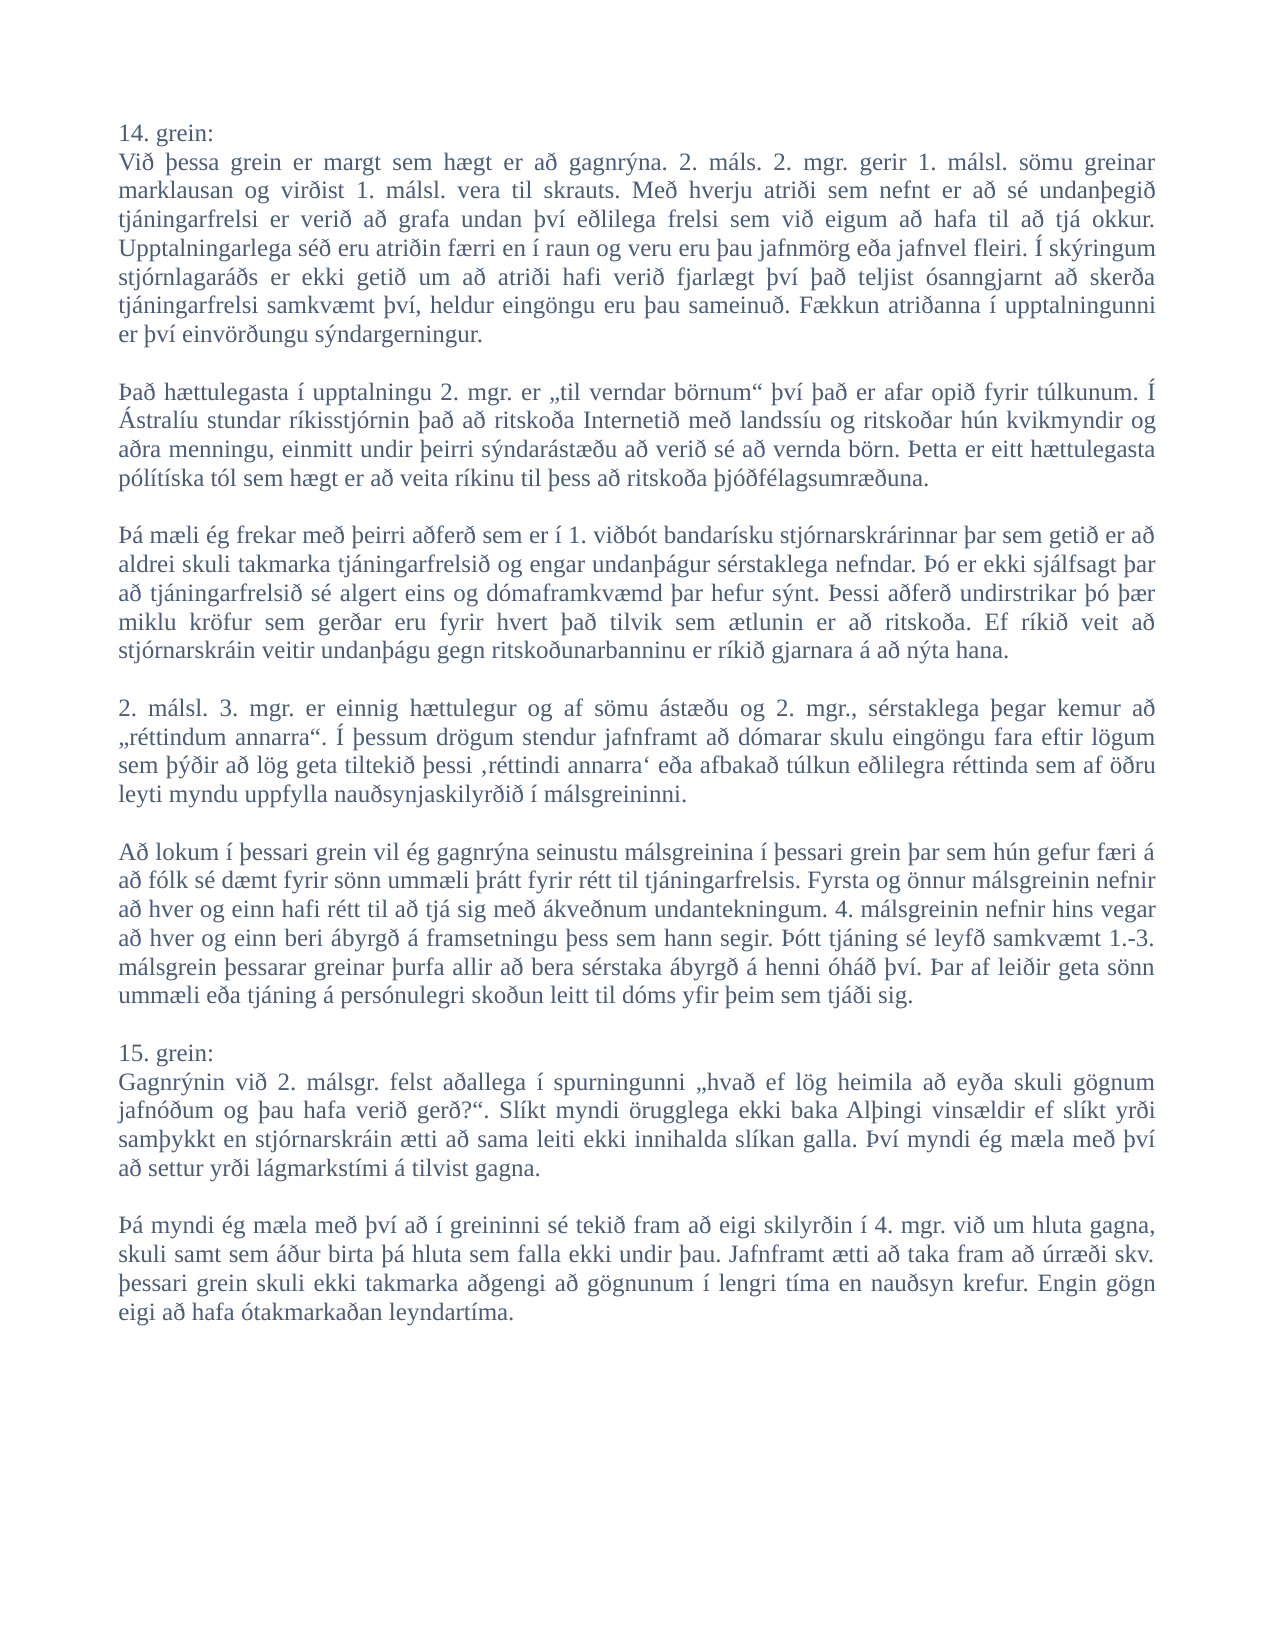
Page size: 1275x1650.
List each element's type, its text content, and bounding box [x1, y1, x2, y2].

text Við þessa grein er margt sem hægt er að gagnrýna. 2. máls. 2. mgr. gerir 1. málsl. sömu greinar marklausan og virðist 1. málsl. vera til skrauts. Með hverju atriði sem nefnt er að sé undanþegið tjáningarfrelsi er verið að grafa undan því eðlilega frelsi sem við eigum að hafa til að tjá okkur. Upptalningarlega séð eru atriðin færri en í raun og veru eru þau jafnmörg eða jafnvel fleiri. Í skýringum stjórnlagaráðs er ekki getið um að atriði hafi verið fjarlægt því það teljist ósanngjarnt að skerða tjáningarfrelsi samkvæmt því, heldur eingöngu eru þau sameinuð. Fækkun atriðanna í upptalningunni er því einvörðungu sýndargerningur. [118, 147, 1157, 348]
text Gagnrýnin við 2. málsgr. felst aðallega í spurningunni „hvað ef lög heimila að eyða skuli gögnum jafnóðum og þau hafa verið gerð?“. Slíkt myndi örugglega ekki baka Alþingi vinsældir ef slíkt yrði samþykkt en stjórnarskráin ætti að sama leiti ekki innihalda slíkan galla. Því myndi ég mæla með því að settur yrði lágmarkstími á tilvist gagna. [118, 1067, 1157, 1182]
text Það hættulegasta í upptalningu 2. mgr. er „til verndar börnum“ því það er afar opið fyrir túlkunum. Í Ástralíu stundar ríkisstjórnin það að ritskoða Internetið með landssíu og ritskoðar hún kvikmyndir og aðra menningu, einmitt undir þeirri sýndarástæðu að verið sé að vernda börn. Þetta er eitt hættulegasta pólítíska tól sem hægt er að veita ríkinu til þess að ritskoða þjóðfélagsumræðuna. [118, 377, 1157, 492]
text 14. grein: [118, 118, 1157, 147]
text Þá myndi ég mæla með því að í greininni sé tekið fram að eigi skilyrðin í 4. mgr. við um hluta gagna, skuli samt sem áður birta þá hluta sem falla ekki undir þau. Jafnframt ætti að taka fram að úrræði skv. þessari grein skuli ekki takmarka aðgengi að gögnunum í lengri tíma en nauðsyn krefur. Engin gögn eigi að hafa ótakmarkaðan leyndartíma. [118, 1211, 1157, 1326]
text 15. grein: [118, 1038, 1157, 1067]
text Að lokum í þessari grein vil ég gagnrýna seinustu málsgreinina í þessari grein þar sem hún gefur færi á að fólk sé dæmt fyrir sönn ummæli þrátt fyrir rétt til tjáningarfrelsis. Fyrsta og önnur málsgreinin nefnir að hver og einn hafi rétt til að tjá sig með ákveðnum undantekningum. 4. málsgreinin nefnir hins vegar að hver og einn beri ábyrgð á framsetningu þess sem hann segir. Þótt tjáning sé leyfð samkvæmt 1.-3. málsgrein þessarar greinar þurfa allir að bera sérstaka ábyrgð á henni óháð því. Þar af leiðir geta sönn ummæli eða tjáning á persónulegri skoðun leitt til dóms yfir þeim sem tjáði sig. [118, 837, 1157, 1009]
text Þá mæli ég frekar með þeirri aðferð sem er í 1. viðbót bandarísku stjórnarskrárinnar þar sem getið er að aldrei skuli takmarka tjáningarfrelsið og engar undanþágur sérstaklega nefndar. Þó er ekki sjálfsagt þar að tjáningarfrelsið sé algert eins og dómaframkvæmd þar hefur sýnt. Þessi aðferð undirstrikar þó þær miklu kröfur sem gerðar eru fyrir hvert það tilvik sem ætlunin er að ritskoða. Ef ríkið veit að stjórnarskráin veitir undanþágu gegn ritskoðunarbanninu er ríkið gjarnara á að nýta hana. [118, 521, 1157, 664]
text 2. málsl. 3. mgr. er einnig hættulegur og af sömu ástæðu og 2. mgr., sérstaklega þegar kemur að „réttindum annarra“. Í þessum drögum stendur jafnframt að dómarar skulu eingöngu fara eftir lögum sem þýðir að lög geta tiltekið þessi ‚réttindi annarra‘ eða afbakað túlkun eðlilegra réttinda sem af öðru leyti myndu uppfylla nauðsynjaskilyrðið í málsgreininni. [118, 693, 1157, 808]
